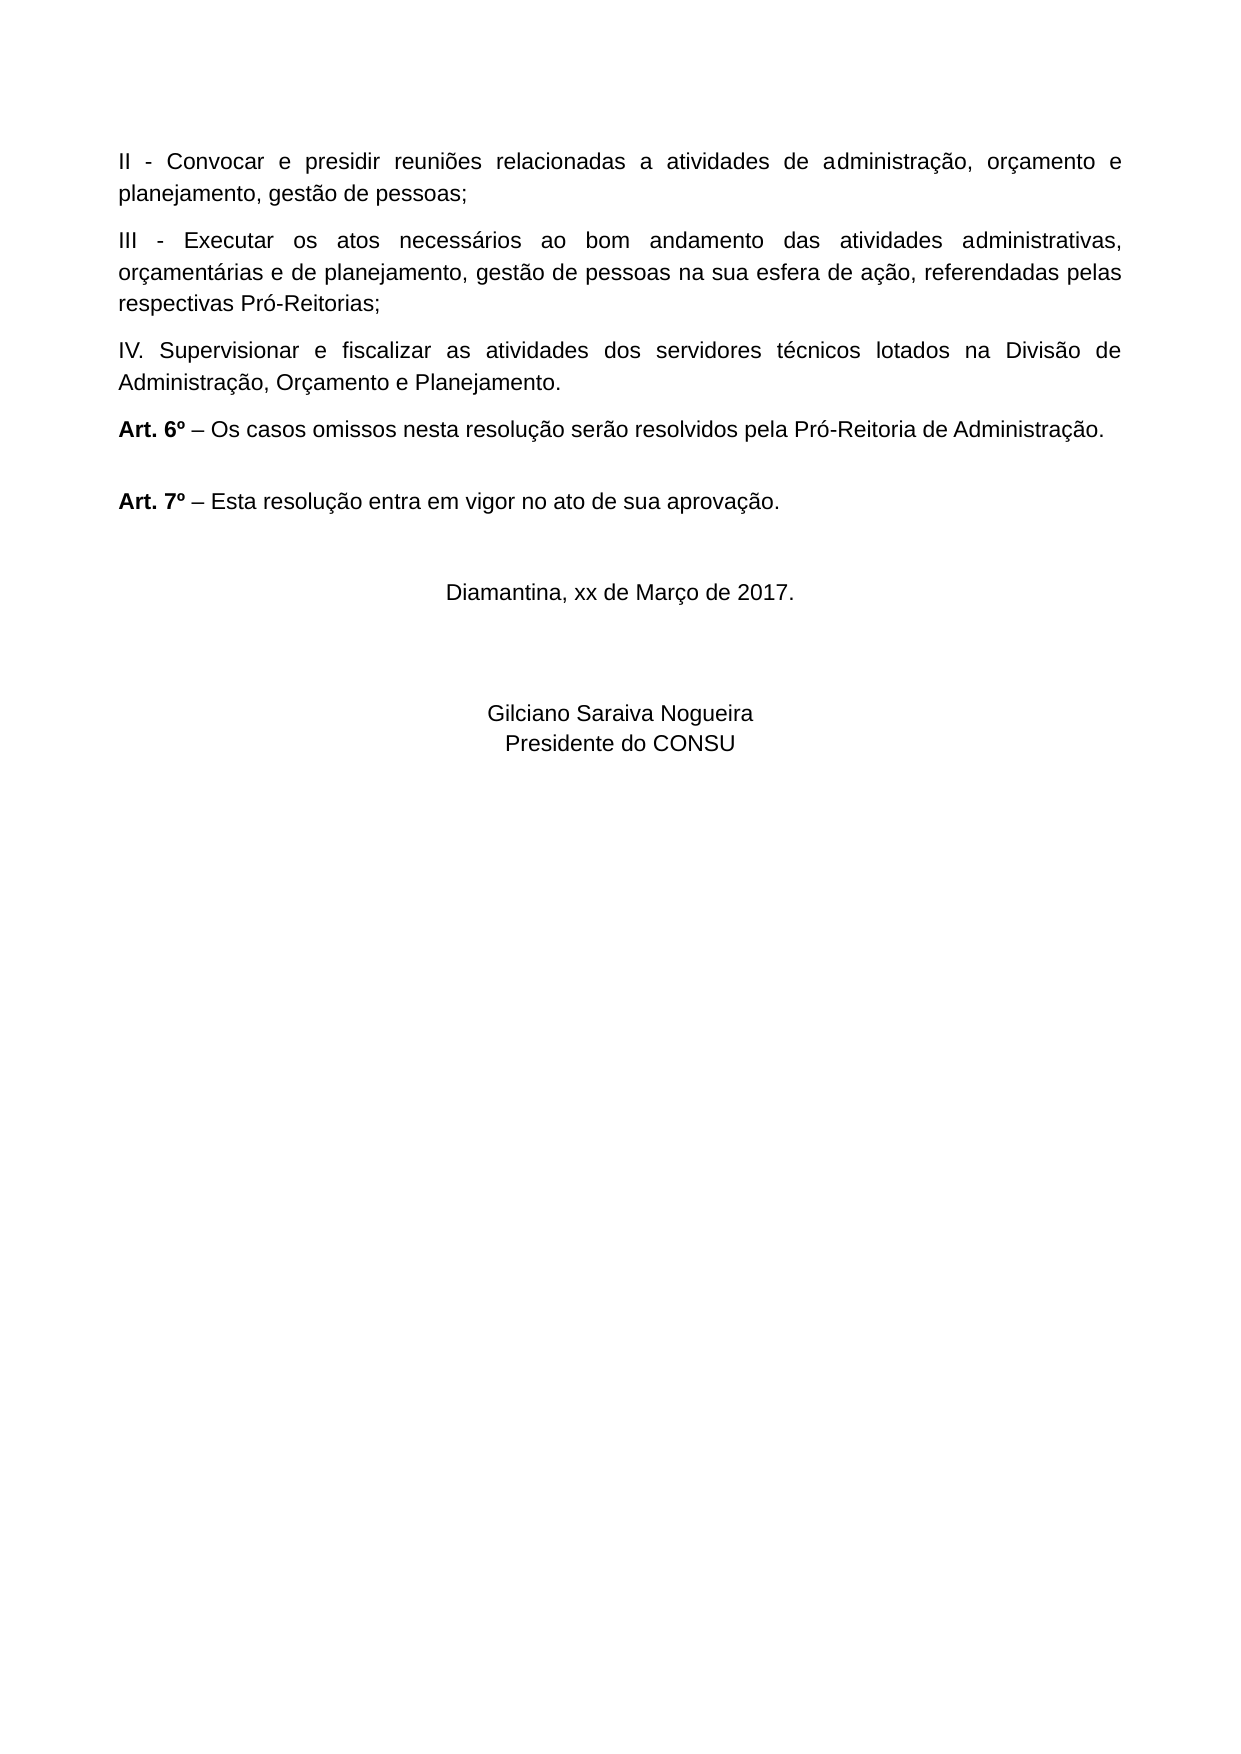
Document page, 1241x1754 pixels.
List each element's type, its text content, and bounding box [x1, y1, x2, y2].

text Art. 6º – Os casos omissos nesta resolução serão resolvidos pela Pró-Reitoria de Administração. [118, 416, 1122, 442]
text Diamantina, xx de Março de 2017. [118, 579, 1122, 605]
text Gilciano Saraiva Nogueira [118, 700, 1122, 726]
text IV. Supervisionar e fiscalizar as atividades dos servidores técnicos lotados na Divisão de Administração, Orçamento e Planejamento. [118, 337, 1122, 395]
text Presidente do CONSU [118, 730, 1122, 756]
text Art. 7º – Esta resolução entra em vigor no ato de sua aprovação. [118, 488, 1122, 515]
text III - Executar os atos necessários ao bom andamento das atividades administrativas, orçamentárias e de planejamento, gestão de pessoas na sua esfera de ação, referendadas pelas respectivas Pró-Reitorias; [118, 227, 1122, 317]
text II - Convocar e presidir reuniões relacionadas a atividades de administração, orçamento e planejamento, gestão de pessoas; [118, 148, 1122, 206]
